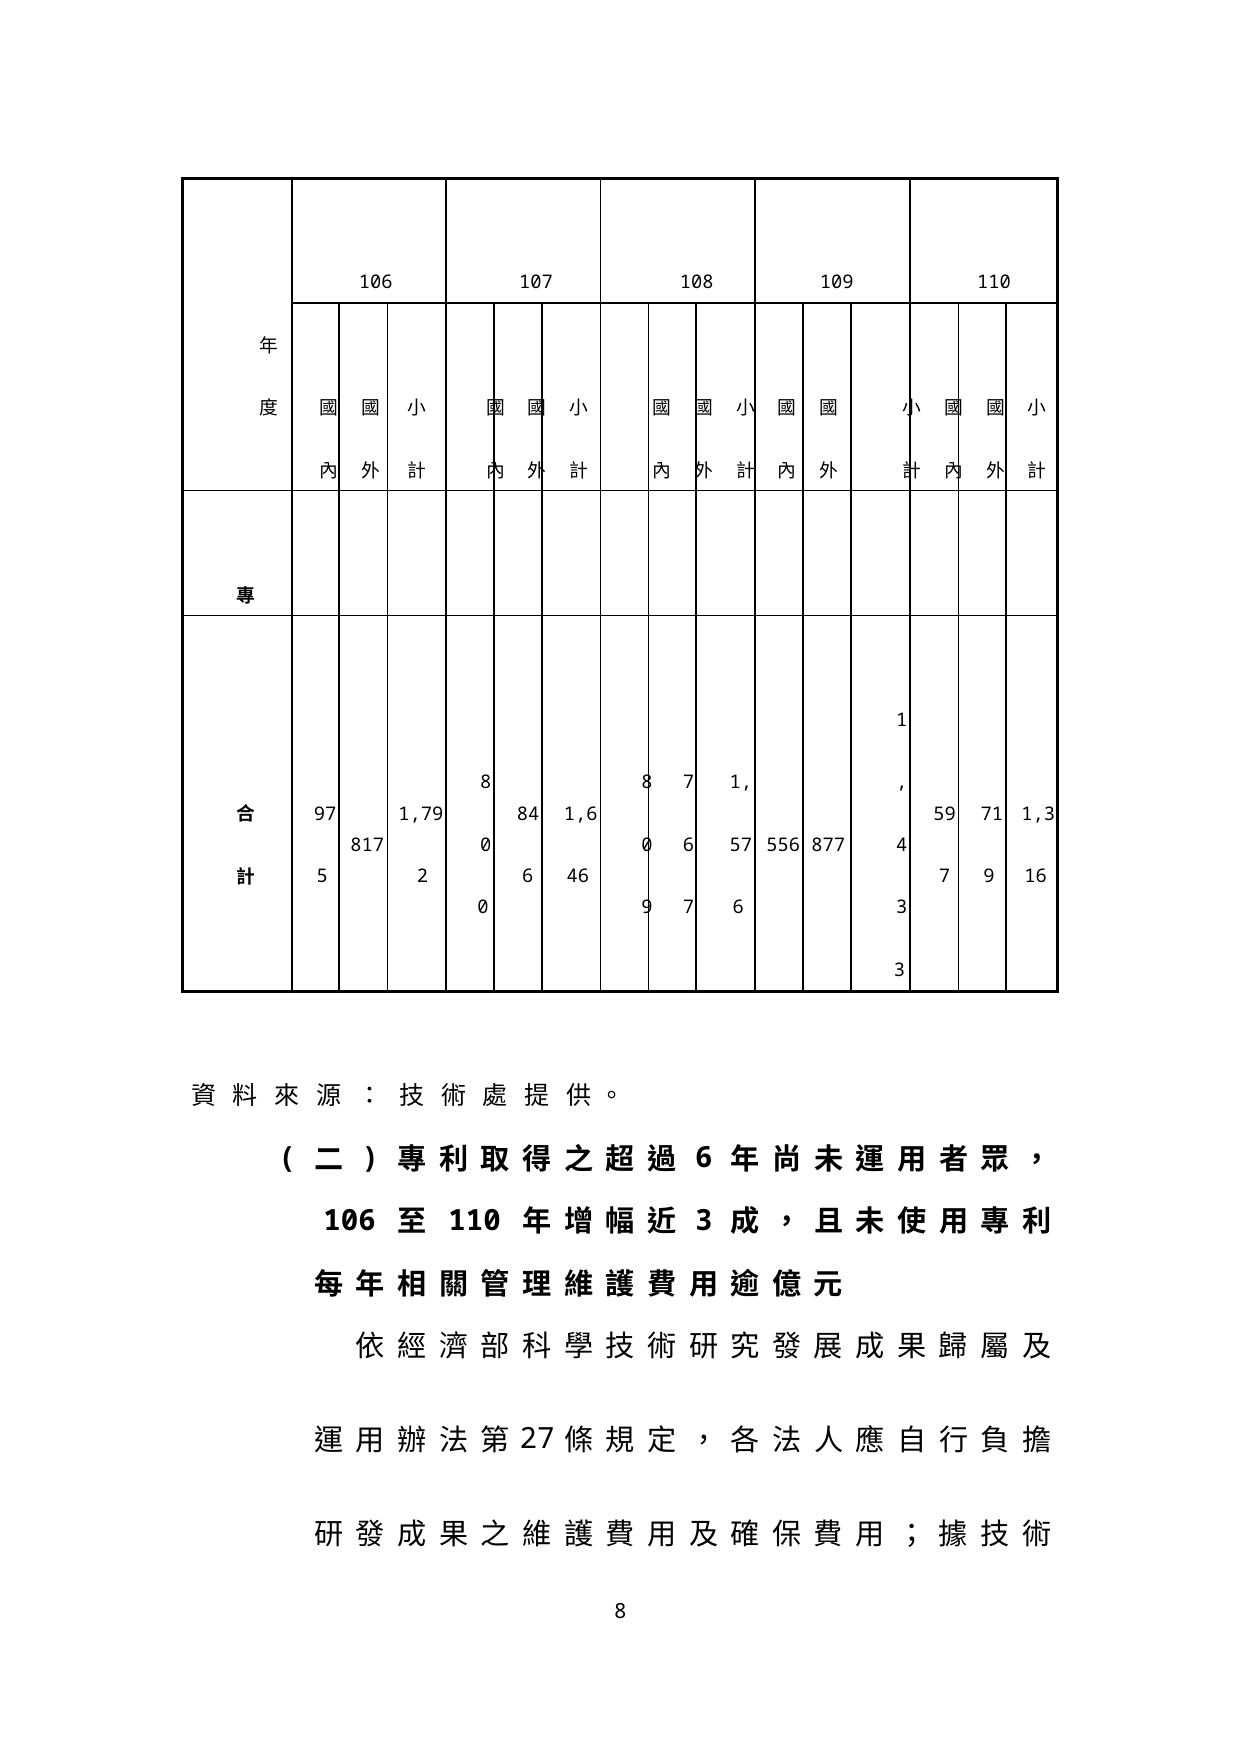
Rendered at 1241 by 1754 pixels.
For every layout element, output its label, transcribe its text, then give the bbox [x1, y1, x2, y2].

table_cell 1,792 [388, 616, 445, 990]
table_cell [388, 491, 445, 615]
table_cell 國內 [601, 304, 648, 490]
table_cell 877 [804, 616, 850, 990]
table_cell 學界科專 [184, 491, 291, 615]
text 資料來源：技術處提供。 [177, 1052, 1058, 1115]
table_header 107 [447, 180, 600, 302]
table_cell [447, 491, 493, 615]
table_header 年度 專利類別 [184, 180, 291, 490]
table_cell 國外 [959, 304, 1005, 490]
table_cell 11 [649, 491, 695, 615]
table_cell 國外 [495, 304, 541, 490]
table_cell 小計 [1007, 304, 1056, 490]
text (二)專利取得之超過6年尚未運用者眾，106至110年增幅近3成，且未使用專利每年相關管理維護費用逾億元 [242, 1115, 1058, 1302]
table_cell 1,433 [852, 616, 909, 990]
table_cell 800 [447, 616, 493, 990]
table_cell [495, 491, 541, 615]
table_cell 小計 [852, 304, 909, 490]
table_cell [1007, 491, 1056, 615]
table_header 108 [601, 180, 754, 302]
table_header 109 [756, 180, 909, 302]
table_cell [804, 491, 850, 615]
table_cell [852, 491, 909, 615]
table_cell 國內 [489, 400, 493, 413]
table_cell 556 [756, 616, 802, 990]
text 依經濟部科學技術研究發展成果歸屬及運用辦法第27條規定，各法人應自行負擔研發成果之維護費用及確保費用；據技術處提供之資料，截至110年底已取得之專利超過6年尚未應用者達7,916件，較106年度6,110件，5年間增加1,806件，增幅29.56%。未使用專利之管理維護費用亦由106年度之1億460萬元攀升至110年度之1億4,393萬3千元(詳表3)。另該5年間經過檢討評估無運用價值並向主管機關申請終止維護之專利總計達3,465件，其中相當比例均未曾被運用，顯示政府補捐助各法人機構研發經費所產出之專利權，部分未獲致應有之效益。 [271, 1302, 1058, 1552]
table_cell 817 [340, 616, 387, 990]
table_cell 846 [495, 616, 541, 990]
table_cell 1,646 [543, 616, 600, 990]
table_cell 975 [293, 616, 338, 990]
table_cell [959, 491, 1005, 615]
table_header 106 [293, 180, 445, 302]
table_cell 719 [959, 616, 1005, 990]
table_cell 國外 [340, 304, 387, 490]
table_cell [911, 491, 958, 615]
table_cell [340, 491, 387, 615]
table_cell 767 [649, 616, 695, 990]
table_cell [543, 491, 600, 615]
table_cell 小計 [697, 304, 754, 490]
table_cell 597 [911, 616, 958, 990]
table_cell 小計 [388, 304, 445, 490]
table_cell 32 [601, 491, 648, 615]
table_cell [697, 491, 754, 615]
table_cell 合計 [184, 616, 291, 990]
table_cell [293, 491, 338, 615]
table_cell 國內 [756, 304, 802, 490]
table_cell 809 [601, 616, 648, 990]
table_cell 國外 [649, 304, 695, 490]
table_cell [756, 491, 802, 615]
table_cell 國內 [911, 304, 958, 490]
table_cell 國外 [804, 304, 850, 490]
table_cell 國內 [293, 304, 338, 490]
table_cell 國內 [447, 304, 493, 490]
table_cell 小計 [543, 304, 600, 490]
table_header 110 [911, 180, 1056, 302]
table_cell 1,316 [1007, 616, 1056, 990]
table_cell 1,576 [697, 616, 754, 990]
